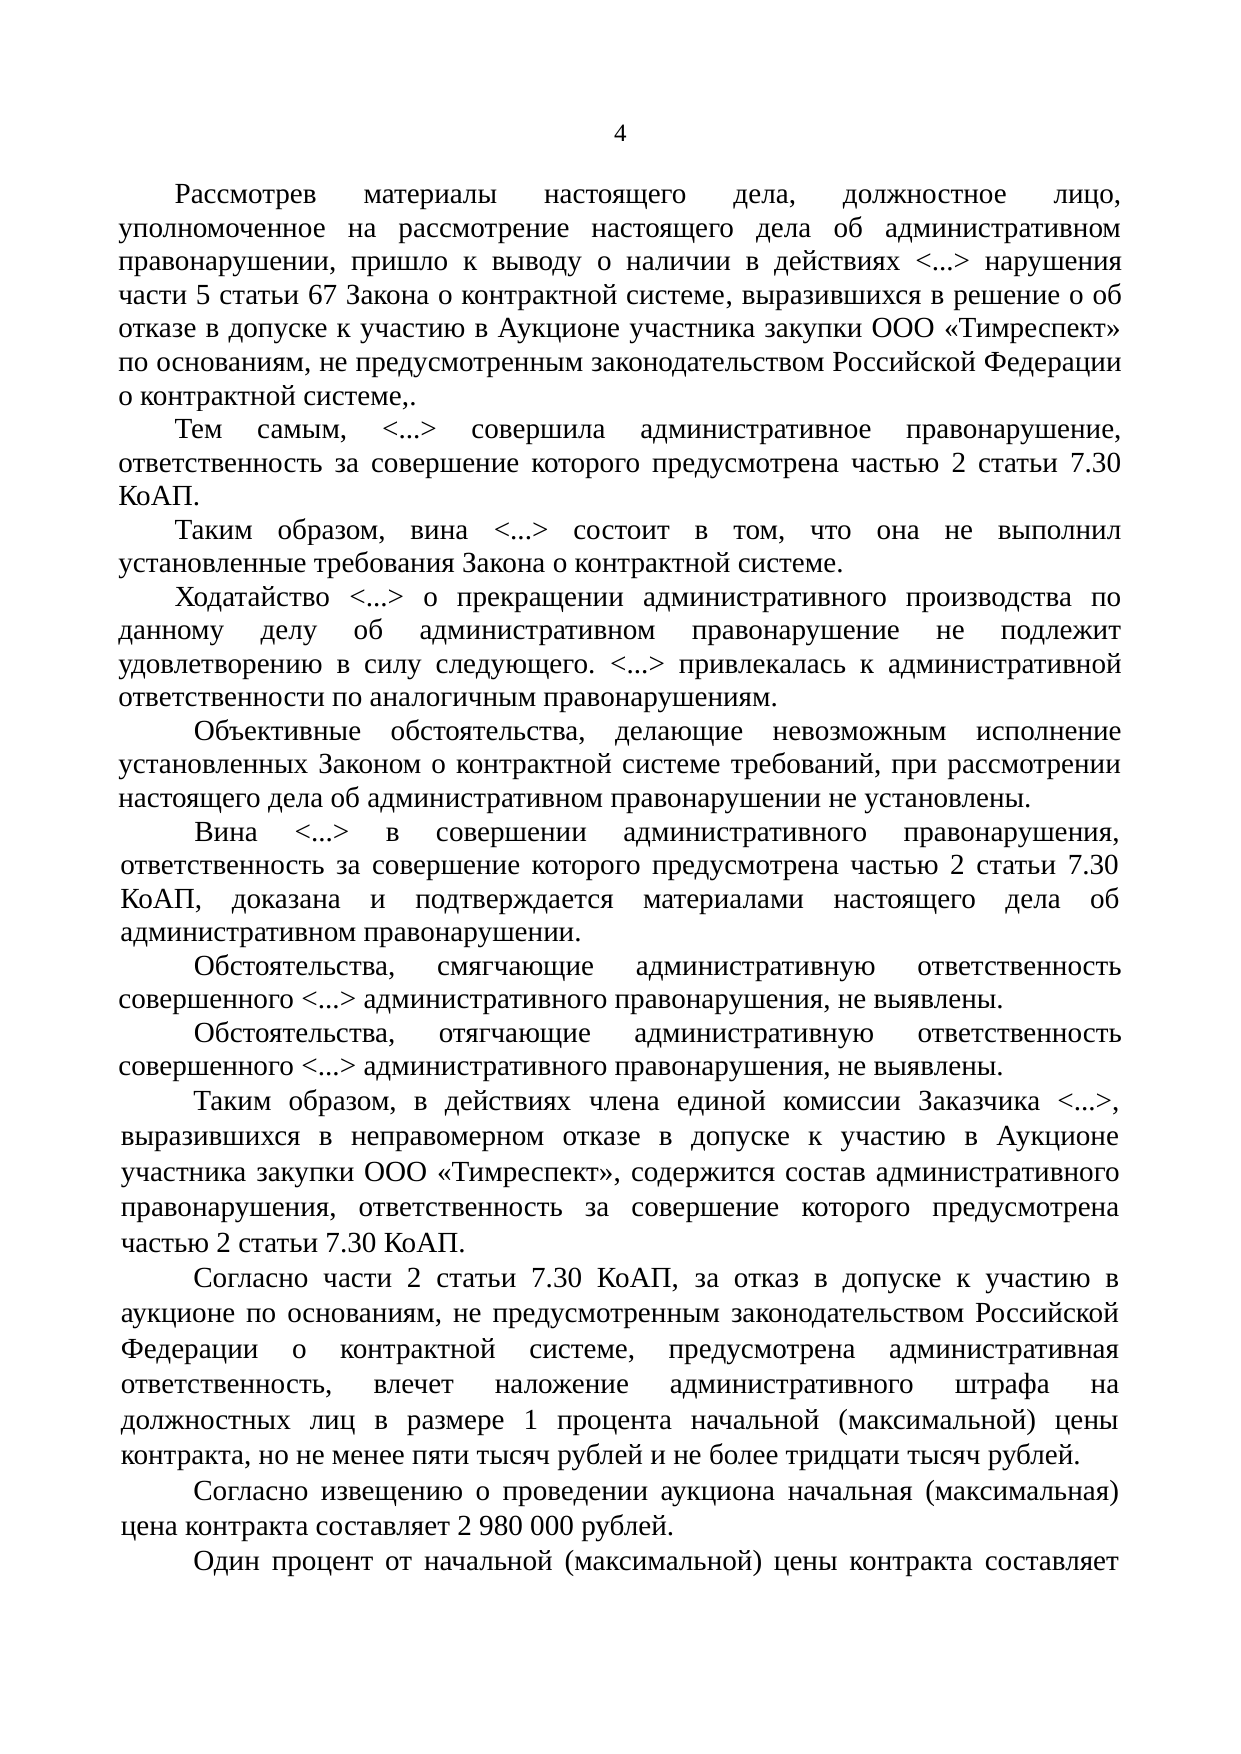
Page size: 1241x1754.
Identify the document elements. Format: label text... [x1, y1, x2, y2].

text Таким образом, вина <...> состоит в том, что она не выполнил установленные требования Закона о контрактной системе. [118, 512, 1122, 579]
text Рассмотрев материалы настоящего дела, должностное лицо, уполномоченное на рассмотрение настоящего дела об административном правонарушении, пришло к выводу о наличии в действиях <...> нарушения части 5 статьи 67 Закона о контрактной системе, выразившихся в решение о об отказе в допуске к участию в Аукционе участника закупки ООО «Тимреспект» по основаниям, не предусмотренным законодательством Российской Федерации о контрактной системе,. [118, 176, 1122, 411]
text Один процент от начальной (максимальной) цены контракта составляет [121, 1542, 1120, 1578]
text Согласно извещению о проведении аукциона начальная (максимальная) цена контракта составляет 2 980 000 рублей. [121, 1472, 1120, 1542]
text Обстоятельства, смягчающие административную ответственность совершенного <...> административного правонарушения, не выявлены. [118, 948, 1122, 1015]
text Ходатайство <...> о прекращении административного производства по данному делу об административном правонарушение не подлежит удовлетворению в силу следующего. <...> привлекалась к административной ответственности по аналогичным правонарушениям. [118, 579, 1122, 713]
text Вина <...> в совершении административного правонарушения, ответственность за совершение которого предусмотрена частью 2 статьи 7.30 КоАП, доказана и подтверждается материалами настоящего дела об административном правонарушении. [120, 814, 1120, 948]
text Объективные обстоятельства, делающие невозможным исполнение установленных Законом о контрактной системе требований, при рассмотрении настоящего дела об административном правонарушении не установлены. [118, 713, 1122, 814]
text Обстоятельства, отягчающие административную ответственность совершенного <...> административного правонарушения, не выявлены. [118, 1015, 1122, 1082]
text Таким образом, в действиях члена единой комиссии Заказчика <...>, выразившихся в неправомерном отказе в допуске к участию в Аукционе участника закупки ООО «Тимреспект», содержится состав административного правонарушения, ответственность за совершение которого предусмотрена частью 2 статьи 7.30 КоАП. [121, 1082, 1120, 1259]
text Согласно части 2 статьи 7.30 КоАП, за отказ в допуске к участию в аукционе по основаниям, не предусмотренным законодательством Российской Федерации о контрактной системе, предусмотрена административная ответственность, влечет наложение административного штрафа на должностных лиц в размере 1 процента начальной (максимальной) цены контракта, но не менее пяти тысяч рублей и не более тридцати тысяч рублей. [121, 1259, 1120, 1472]
text Тем самым, <...> совершила административное правонарушение, ответственность за совершение которого предусмотрена частью 2 статьи 7.30 КоАП. [118, 411, 1122, 512]
